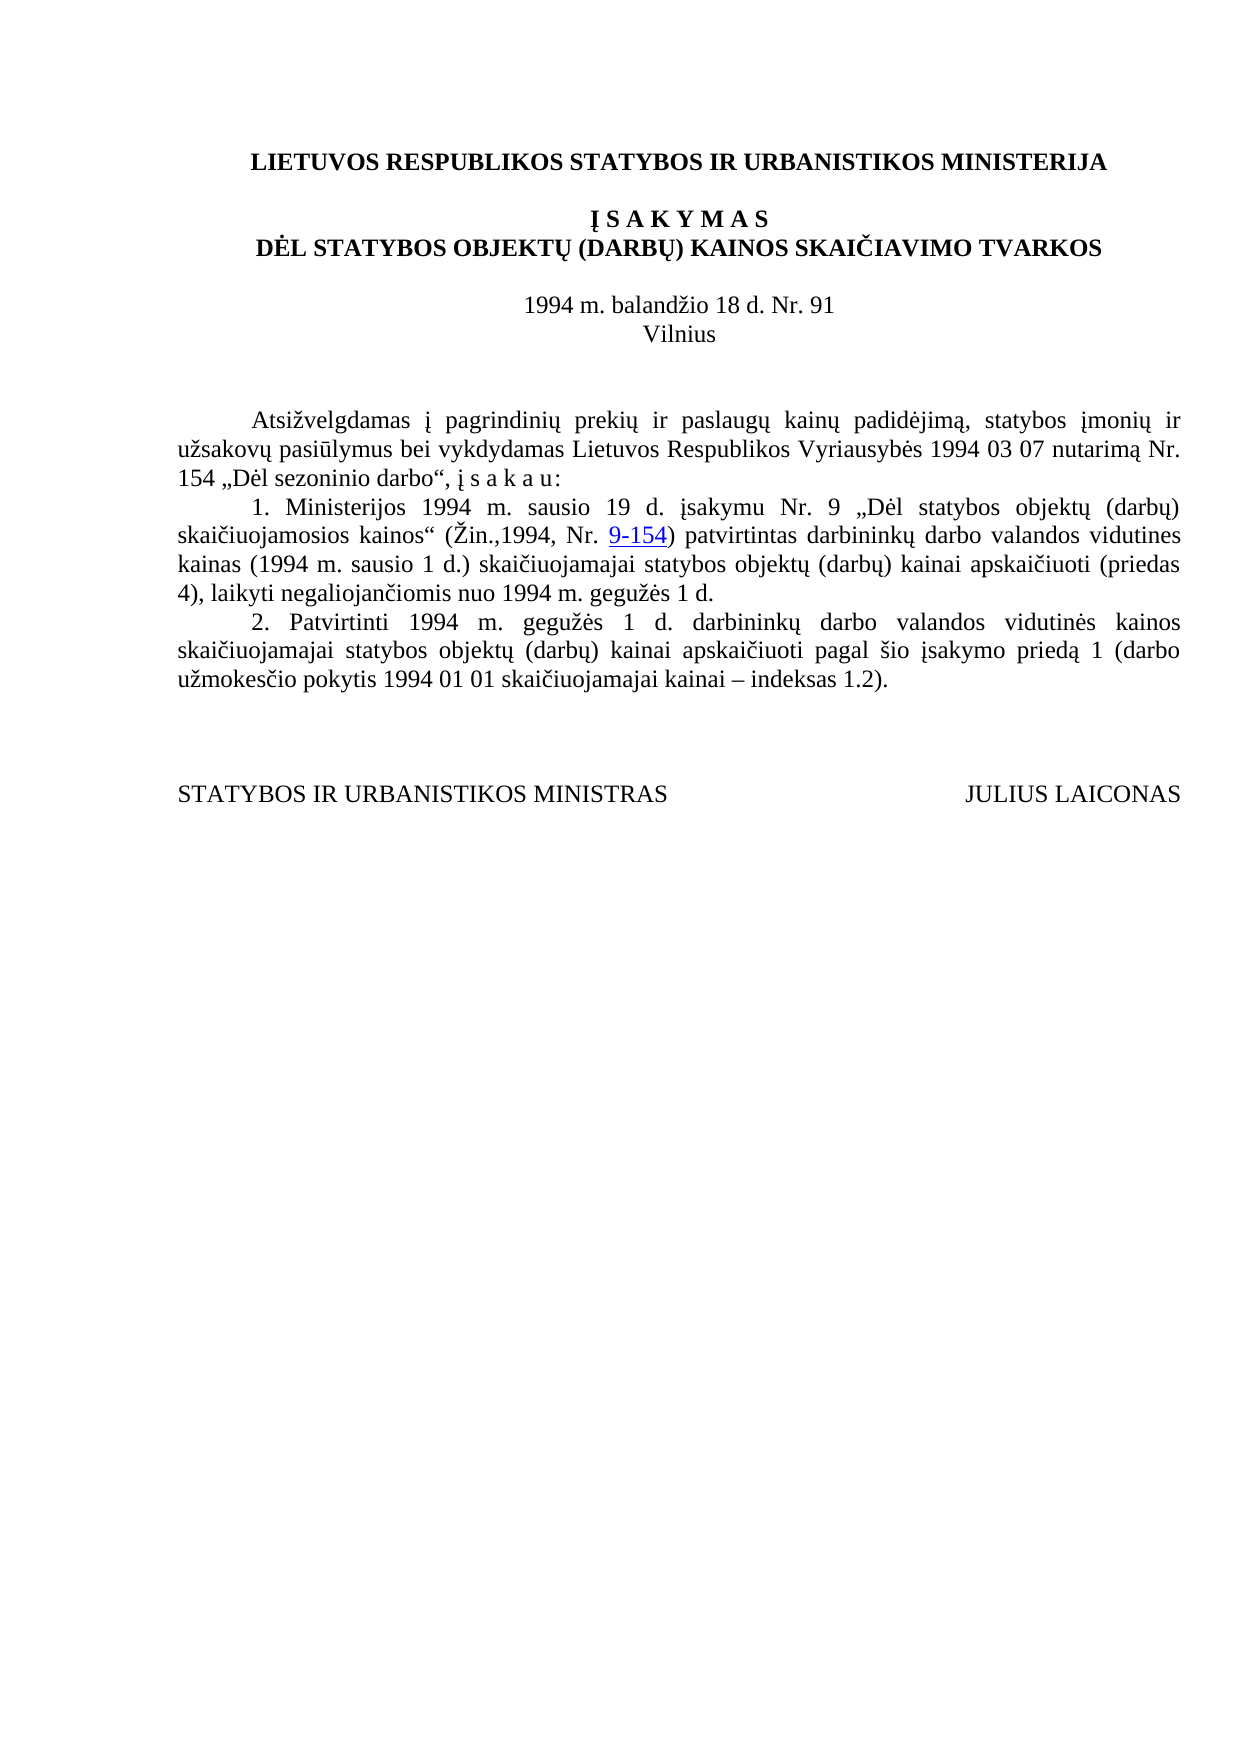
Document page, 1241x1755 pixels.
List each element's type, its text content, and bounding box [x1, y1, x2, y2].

text 1. Ministerijos 1994 m. sausio 19 d. įsakymu Nr. 9 „Dėl statybos objektų (darbų) skaičiuojamosios kainos“ (Žin.,1994, Nr. 9-154) patvirtintas darbininkų darbo valandos vidutines kainas (1994 m. sausio 1 d.) skaičiuojamajai statybos objektų (darbų) kainai apskaičiuoti (priedas 4), laikyti negaliojančiomis nuo 1994 m. gegužės 1 d. [177, 492, 1181, 607]
text LIETUVOS RESPUBLIKOS STATYBOS IR URBANISTIKOS MINISTERIJA [177, 147, 1181, 176]
text DĖL STATYBOS OBJEKTŲ (DARBŲ) KAINOS SKAIČIAVIMO TVARKOS [177, 233, 1181, 262]
text 1994 m. balandžio 18 d. Nr. 91 [177, 291, 1181, 319]
text Į S A K Y M A S [177, 204, 1181, 233]
text STATYBOS IR URBANISTIKOS MINISTRAS JULIUS LAICONAS [177, 779, 1181, 808]
text Vilnius [177, 319, 1181, 348]
text Atsižvelgdamas į pagrindinių prekių ir paslaugų kainų padidėjimą, statybos įmonių ir užsakovų pasiūlymus bei vykdydamas Lietuvos Respublikos Vyriausybės 1994 03 07 nutarimą Nr. 154 „Dėl sezoninio darbo“, įsakau: [177, 406, 1181, 492]
text 2. Patvirtinti 1994 m. gegužės 1 d. darbininkų darbo valandos vidutinės kainos skaičiuojamajai statybos objektų (darbų) kainai apskaičiuoti pagal šio įsakymo priedą 1 (darbo užmokesčio pokytis 1994 01 01 skaičiuojamajai kainai – indeksas 1.2). [177, 607, 1181, 693]
